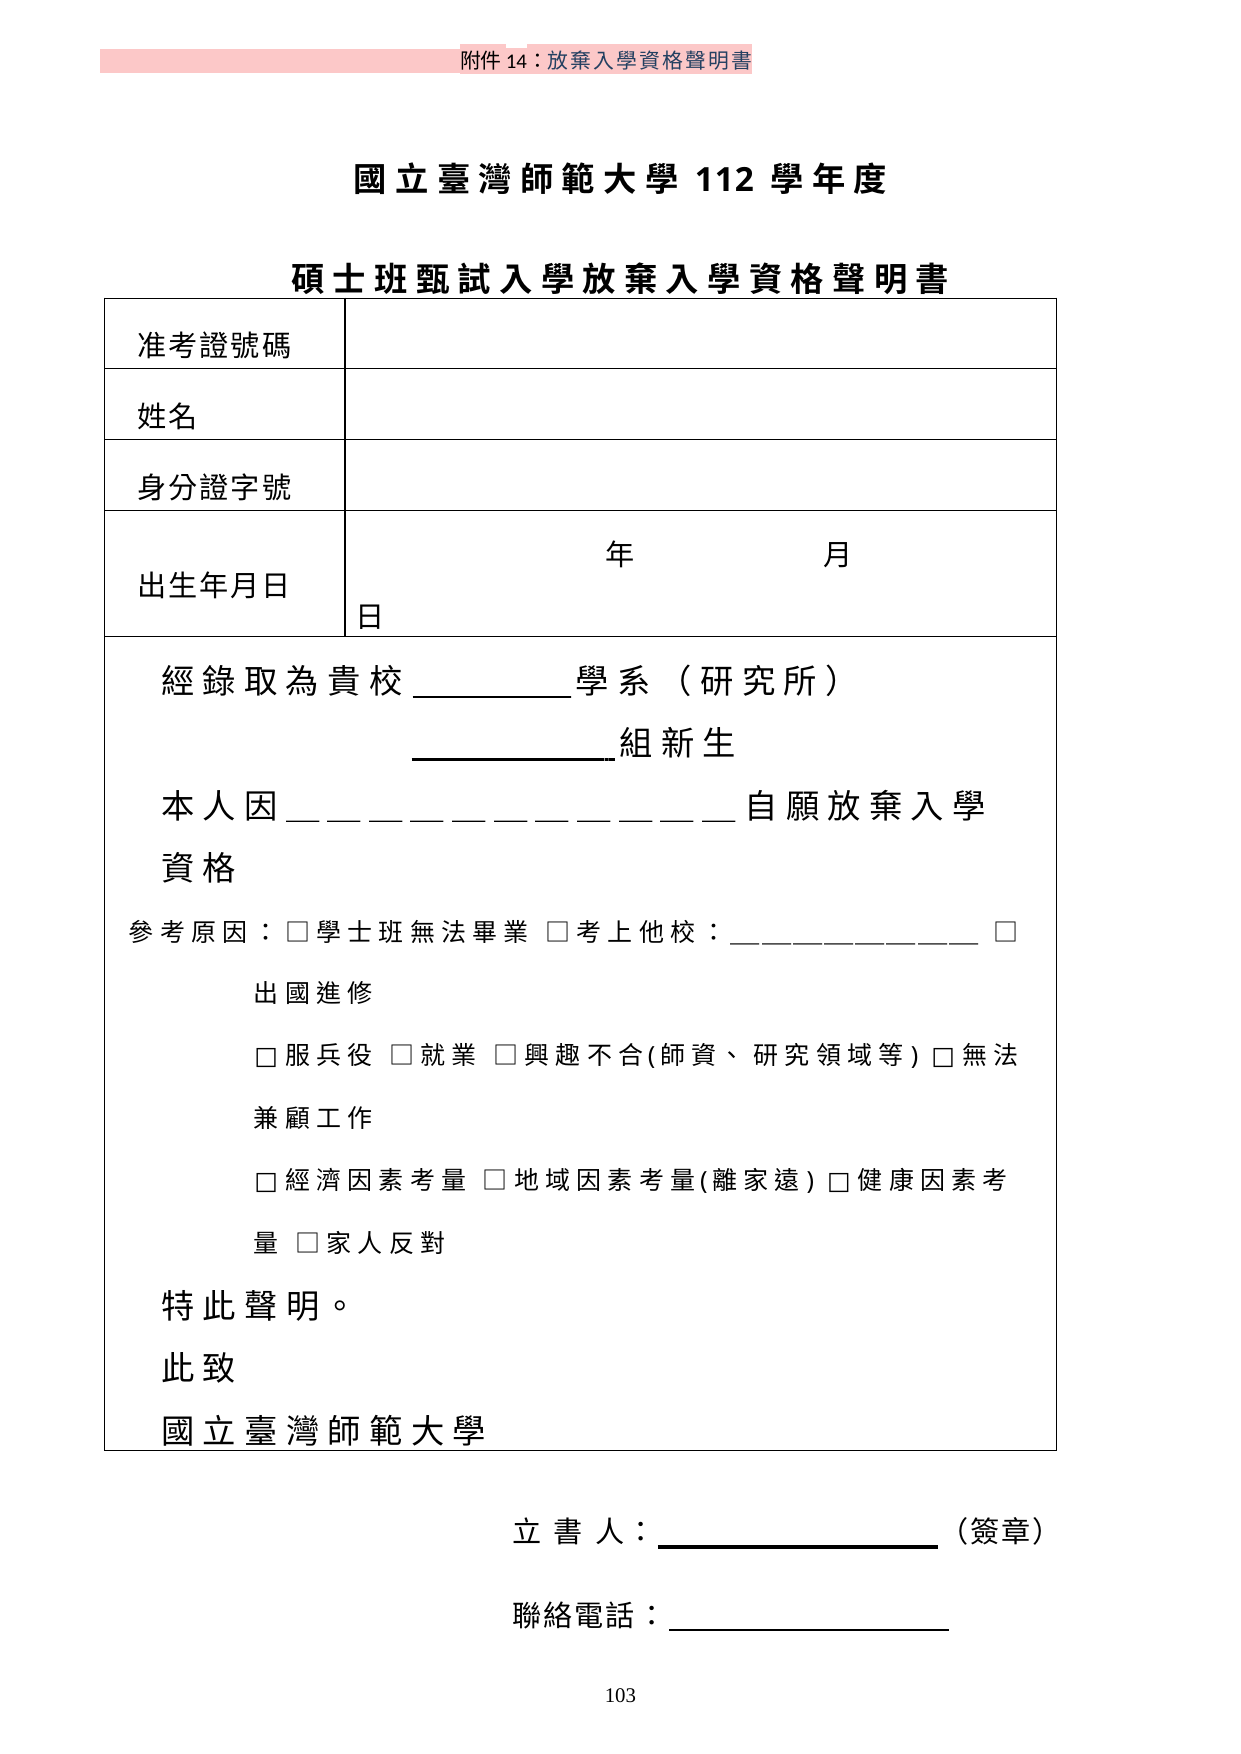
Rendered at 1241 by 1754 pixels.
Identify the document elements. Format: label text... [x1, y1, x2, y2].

table_cell 年 月 日 [346, 511, 1056, 636]
text 國立臺灣師範大學112學年度 [104, 135, 1136, 197]
table_header 准考證號碼 [105, 299, 344, 368]
table_cell 身分證字號 [105, 440, 344, 510]
table_header [346, 299, 1056, 368]
table_cell [346, 369, 1056, 439]
text 立 書 人： （簽章） [504, 1488, 1136, 1551]
table_cell 姓名 [105, 369, 344, 439]
table_cell [346, 440, 1056, 510]
text 聯絡電話： [504, 1572, 1136, 1634]
table_cell 經錄取為貴校 學系（研究所） 組新生 本人因＿＿＿＿＿＿＿＿＿＿＿自願放棄入學資格 參考原因：□學士班無法畢業 □考上他校：＿＿＿＿＿＿＿＿ □出國進修 □服兵役 □就業 □興趣不合(師資、研究領域等) □無法兼顧工作 □經濟因素考量 □地域因素考量(離家遠) □健康因素考量 □家人反對 特此聲明。 此致 國立臺灣師範大學 [105, 637, 1056, 1449]
text 碩士班甄試入學放棄入學資格聲明書 [104, 235, 1136, 297]
table_cell 出生年月日 [105, 511, 344, 636]
